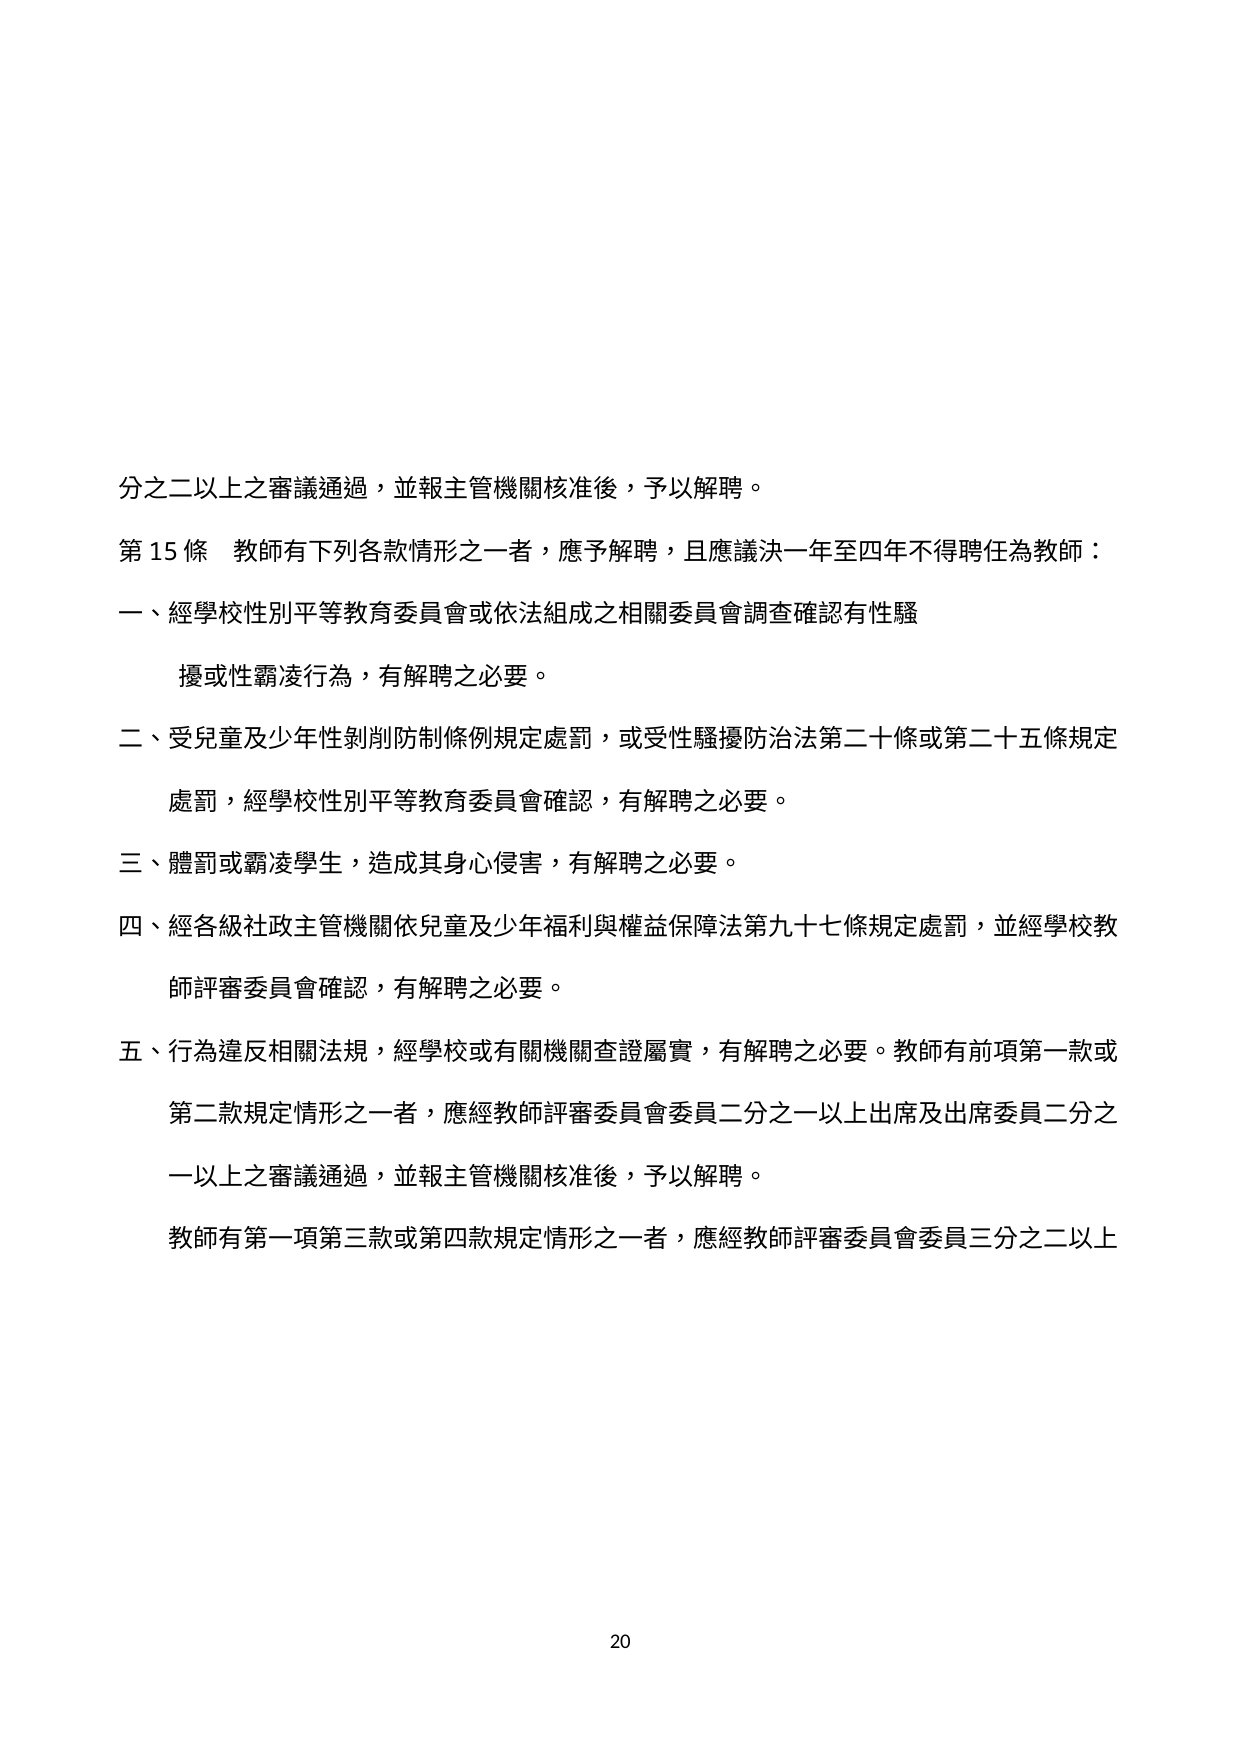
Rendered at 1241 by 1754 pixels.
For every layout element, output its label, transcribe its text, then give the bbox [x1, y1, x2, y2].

text 五、行為違反相關法規，經學校或有關機關查證屬實，有解聘之必要。教師有前項第一款或第二款規定情形之一者，應經教師評審委員會委員二分之一以上出席及出席委員二分之一以上之審議通過，並報主管機關核准後，予以解聘。 [118, 1008, 1122, 1195]
text 擾或性霸凌行為，有解聘之必要。 [118, 633, 1122, 695]
text 分之二以上之審議通過，並報主管機關核准後，予以解聘。 [118, 445, 1122, 508]
text 二、受兒童及少年性剝削防制條例規定處罰，或受性騷擾防治法第二十條或第二十五條規定處罰，經學校性別平等教育委員會確認，有解聘之必要。 [118, 695, 1122, 820]
text 一、經學校性別平等教育委員會或依法組成之相關委員會調查確認有性騷 [118, 570, 1122, 633]
text 四、經各級社政主管機關依兒童及少年福利與權益保障法第九十七條規定處罰，並經學校教師評審委員會確認，有解聘之必要。 [118, 883, 1122, 1008]
text 三、體罰或霸凌學生，造成其身心侵害，有解聘之必要。 [118, 820, 1122, 883]
text 第15條 教師有下列各款情形之一者，應予解聘，且應議決一年至四年不得聘任為教師： [118, 508, 1122, 570]
text 教師有第一項第三款或第四款規定情形之一者，應經教師評審委員會委員三分之二以上 [168, 1195, 1122, 1258]
